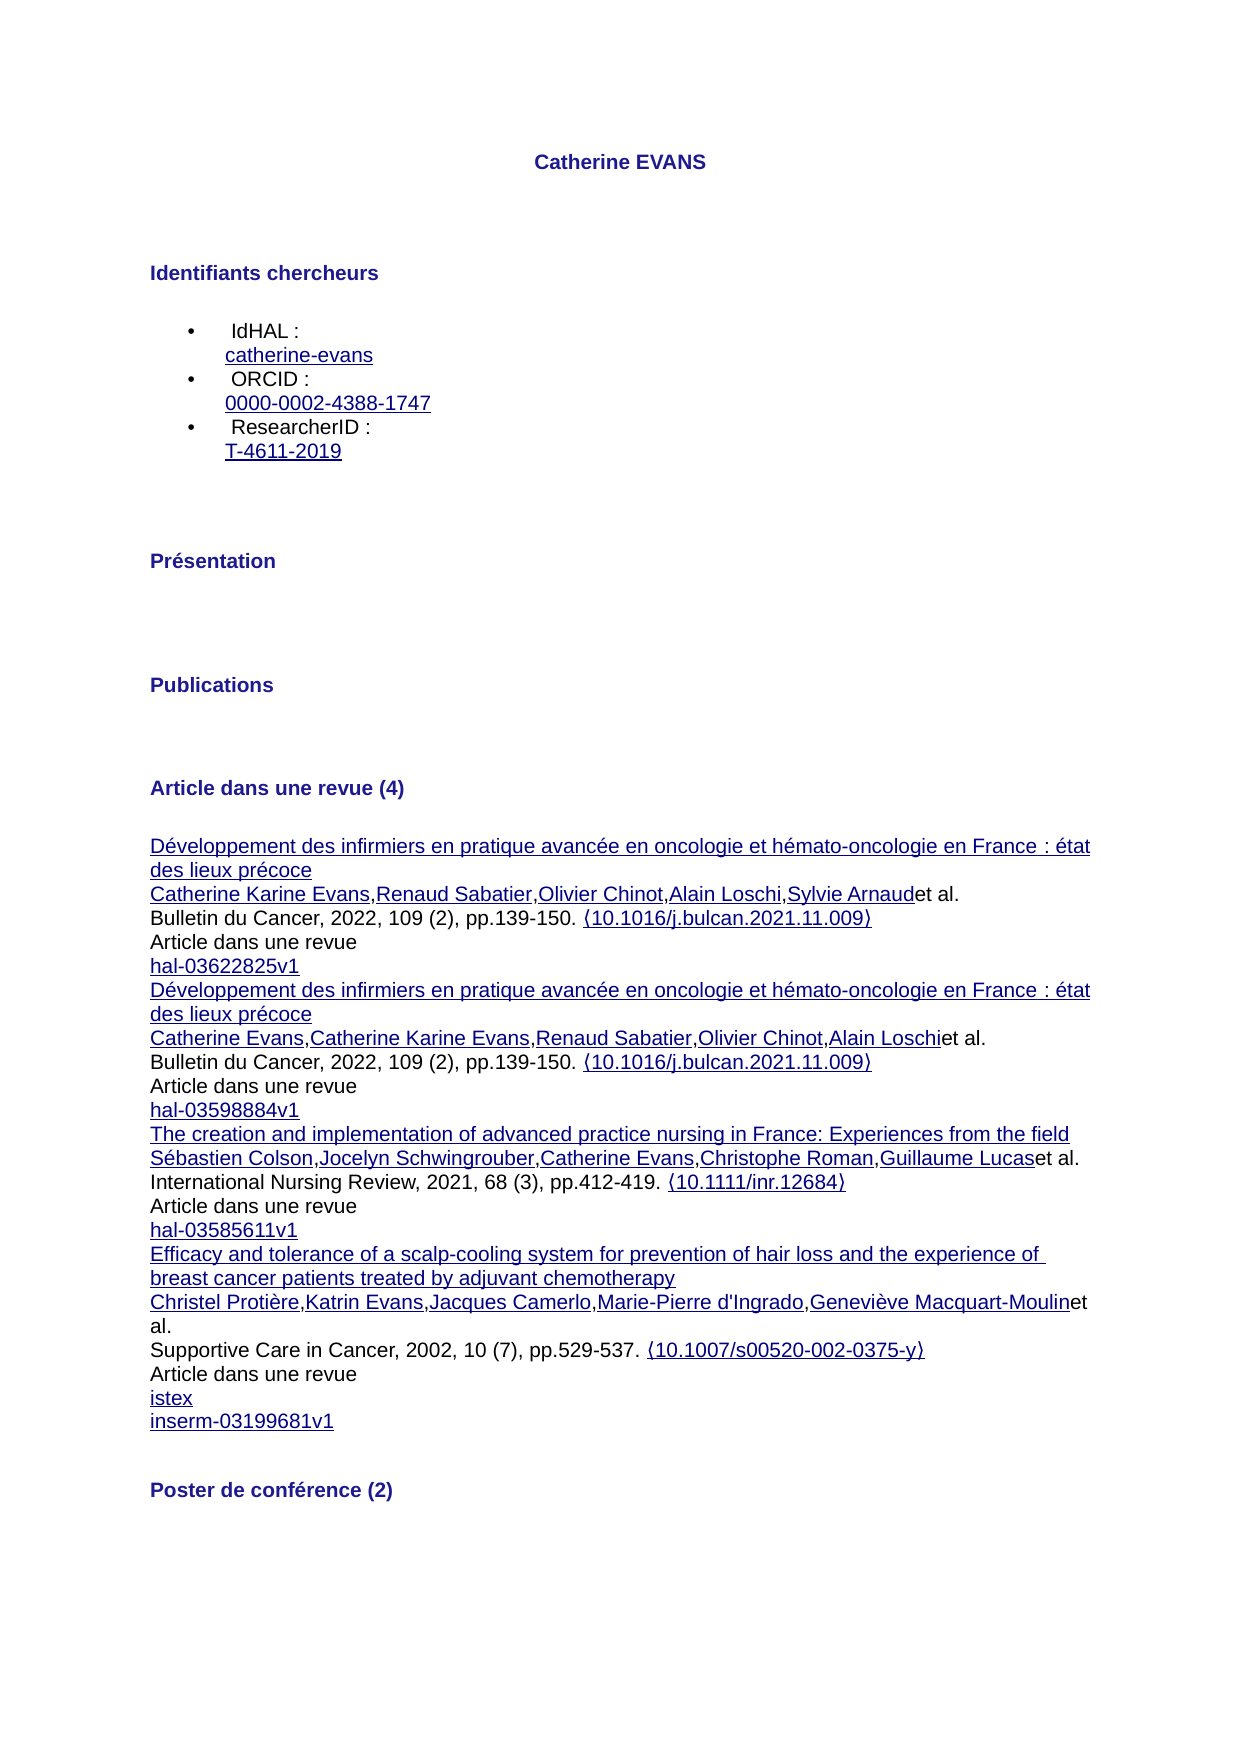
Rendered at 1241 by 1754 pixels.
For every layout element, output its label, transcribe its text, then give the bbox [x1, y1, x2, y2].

list catherine-evans [187, 343, 1090, 367]
list 0000-0002-4388-1747 [187, 391, 1090, 414]
list IdHAL : [187, 319, 1090, 343]
table_cell Développement des infirmiers en pratique avancée en oncologie et hémato-oncologie en France : état [150, 978, 1090, 999]
list ResearcherID : [187, 414, 1090, 438]
list T-4611-2019 [187, 438, 1090, 462]
table_cell Efficacy and tolerance of a scalp-cooling system for prevention of hair loss and the experience of breast cancer patients treated by adjuvant chemotherapy Christel Protière,Katrin Evans,Jacques Camerlo,Marie-Pierre d'Ingrado,Geneviève Macquart-Moulinet al. Supportive Care in Cancer, 2002, 10 (7), pp.529-537. ⟨10.1007/s00520-002-0375-y⟩ Article dans une revue istex inserm-03199681v1 [150, 1242, 1090, 1433]
table_cell des lieux précoce Catherine Evans,Catherine Karine Evans,Renaud Sabatier,Olivier Chinot,Alain Loschiet al. Bulletin du Cancer, 2022, 109 (2), pp.139-150. ⟨10.1016/j.bulcan.2021.11.009⟩ Article dans une revue hal-03598884v1 [150, 1000, 1090, 1122]
subtitle Catherine EVANS [150, 150, 1090, 174]
subtitle Identifiants chercheurs [150, 260, 1090, 284]
subtitle Présentation [150, 549, 1090, 573]
subtitle Publications [150, 673, 1090, 697]
list ORCID : [187, 367, 1090, 391]
subtitle Article dans une revue (4) [150, 776, 1090, 800]
subtitle Poster de conférence (2) [150, 1478, 1090, 1502]
table_cell The creation and implementation of advanced practice nursing in France: Experiences from the field Sébastien Colson,Jocelyn Schwingrouber,Catherine Evans,Christophe Roman,Guillaume Lucaset al. International Nursing Review, 2021, 68 (3), pp.412-419. ⟨10.1111/inr.12684⟩ Article dans une revue hal-03585611v1 [150, 1122, 1090, 1242]
table_header des lieux précoce Catherine Karine Evans,Renaud Sabatier,Olivier Chinot,Alain Loschi,Sylvie Arnaudet al. Bulletin du Cancer, 2022, 109 (2), pp.139-150. ⟨10.1016/j.bulcan.2021.11.009⟩ Article dans une revue hal-03622825v1 [150, 856, 1090, 978]
table_header Développement des infirmiers en pratique avancée en oncologie et hémato-oncologie en France : état [150, 834, 1090, 855]
